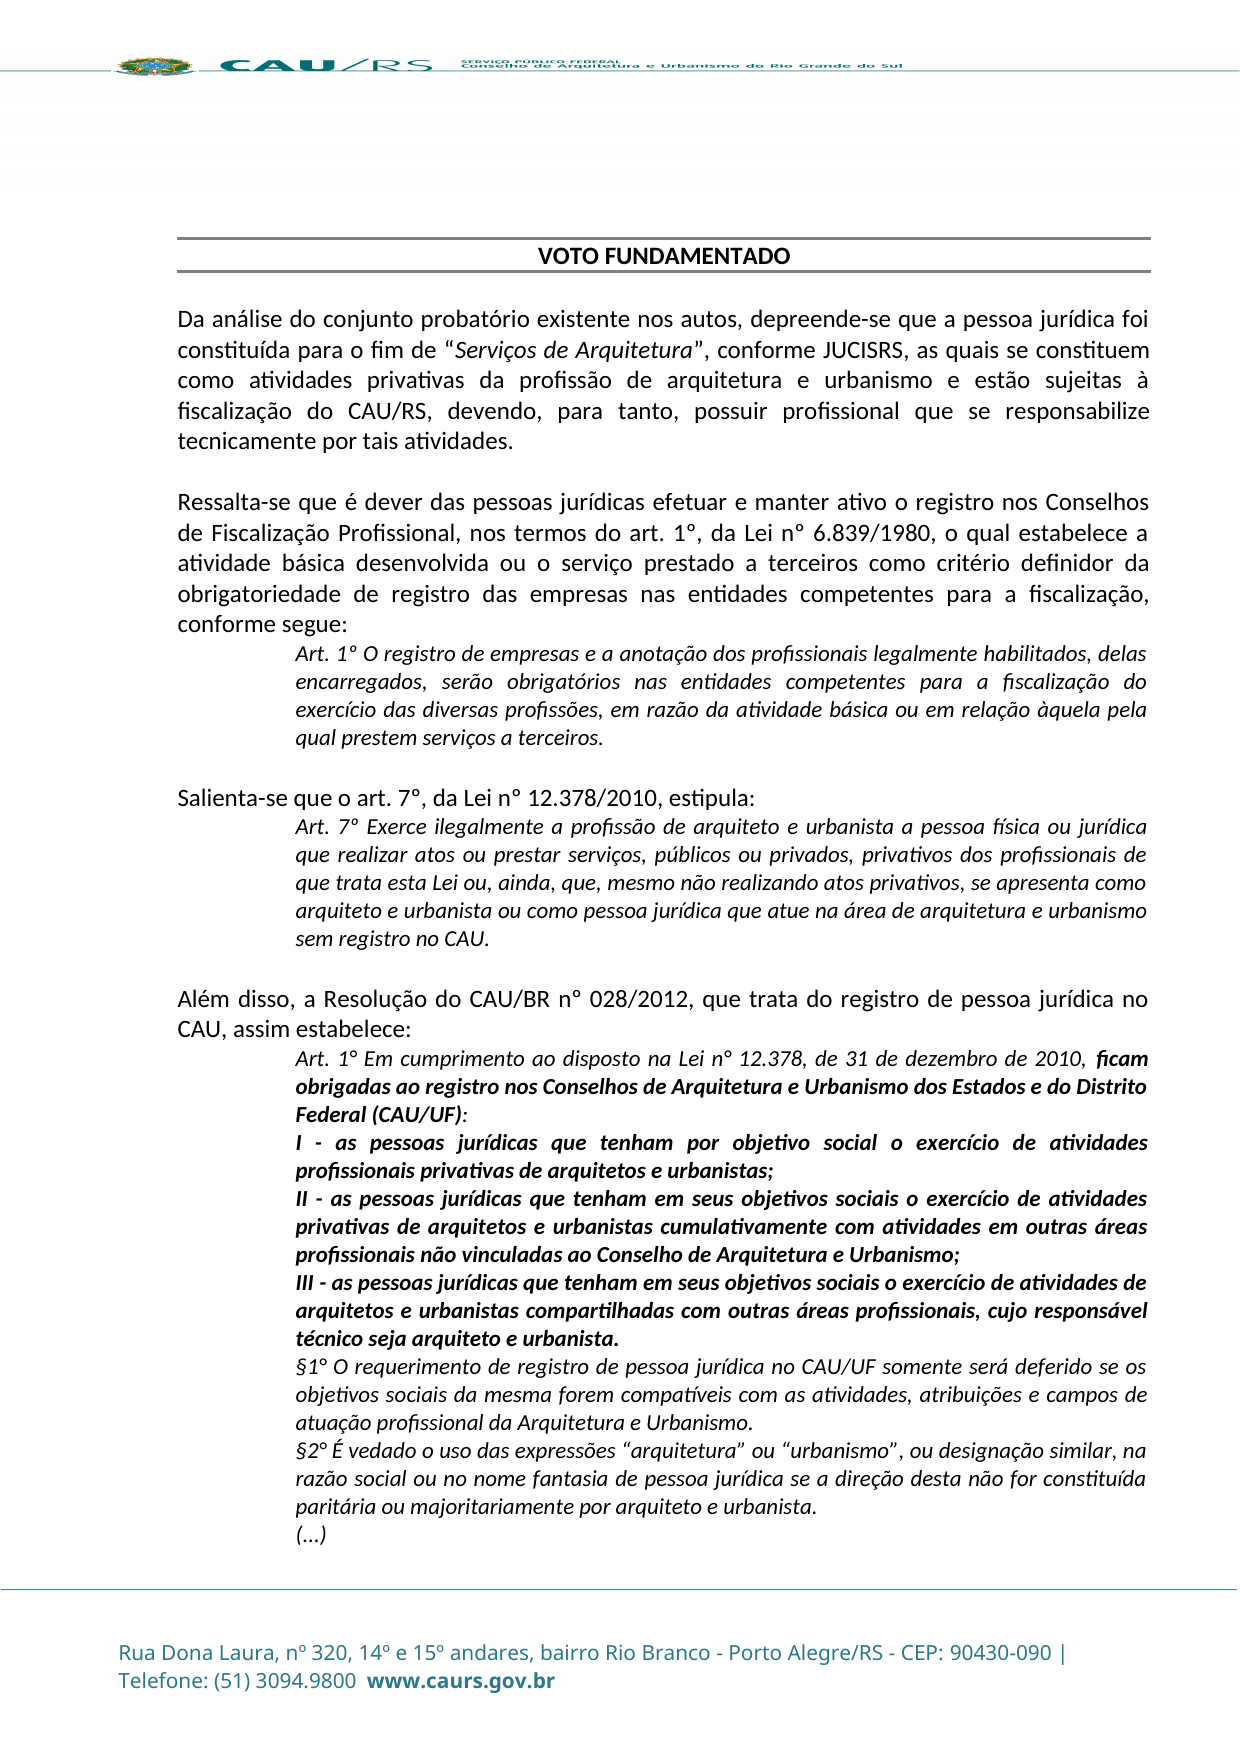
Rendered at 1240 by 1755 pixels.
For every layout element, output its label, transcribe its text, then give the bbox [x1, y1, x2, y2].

text Além disso, a Resolução do CAU/BR nº 028/2012, que trata do registro de pessoa jurídica no CAU, assim estabelece: [177, 983, 1151, 1044]
text (...) [295, 1520, 1151, 1548]
text I - as pessoas jurídicas que tenham por objetivo social o exercício de atividades profissionais privativas de arquitetos e urbanistas; [295, 1128, 1151, 1184]
text Salienta-se que o art. 7º, da Lei nº 12.378/2010, estipula: [177, 782, 1151, 812]
text II - as pessoas jurídicas que tenham em seus objetivos sociais o exercício de atividades privativas de arquitetos e urbanistas cumulativamente com atividades em outras áreas profissionais não vinculadas ao Conselho de Arquitetura e Urbanismo; [295, 1184, 1151, 1268]
text Art. 1° Em cumprimento ao disposto na Lei n° 12.378, de 31 de dezembro de 2010, ficam obrigadas ao registro nos Conselhos de Arquitetura e Urbanismo dos Estados e do Distrito Federal (CAU/UF): [295, 1044, 1151, 1128]
text Da análise do conjunto probatório existente nos autos, depreende-se que a pessoa jurídica foi constituída para o fim de “Serviços de Arquitetura”, conforme JUCISRS, as quais se constituem como atividades privativas da profissão de arquitetura e urbanismo e estão sujeitas à fiscalização do CAU/RS, devendo, para tanto, possuir profissional que se responsabilize tecnicamente por tais atividades. [177, 303, 1151, 456]
text Ressalta-se que é dever das pessoas jurídicas efetuar e manter ativo o registro nos Conselhos de Fiscalização Profissional, nos termos do art. 1º, da Lei nº 6.839/1980, o qual estabelece a atividade básica desenvolvida ou o serviço prestado a terceiros como critério definidor da obrigatoriedade de registro das empresas nas entidades competentes para a fiscalização, conforme segue: [177, 487, 1151, 639]
text III - as pessoas jurídicas que tenham em seus objetivos sociais o exercício de atividades de arquitetos e urbanistas compartilhadas com outras áreas profissionais, cujo responsável técnico seja arquiteto e urbanista. [295, 1268, 1151, 1352]
text Art. 7º Exerce ilegalmente a profissão de arquiteto e urbanista a pessoa física ou jurídica que realizar atos ou prestar serviços, públicos ou privados, privativos dos profissionais de que trata esta Lei ou, ainda, que, mesmo não realizando atos privativos, se apresenta como arquiteto e urbanista ou como pessoa jurídica que atue na área de arquitetura e urbanismo sem registro no CAU. [295, 812, 1151, 952]
text §2° É vedado o uso das expressões “arquitetura” ou “urbanismo”, ou designação similar, na razão social ou no nome fantasia de pessoa jurídica se a direção desta não for constituída paritária ou majoritariamente por arquiteto e urbanista. [295, 1436, 1151, 1520]
text §1° O requerimento de registro de pessoa jurídica no CAU/UF somente será deferido se os objetivos sociais da mesma forem compatíveis com as atividades, atribuições e campos de atuação profissional da Arquitetura e Urbanismo. [295, 1352, 1151, 1436]
table_header VOTO FUNDAMENTADO [177, 240, 1151, 270]
text Art. 1º O registro de empresas e a anotação dos profissionais legalmente habilitados, delas encarregados, serão obrigatórios nas entidades competentes para a fiscalização do exercício das diversas profissões, em razão da atividade básica ou em relação àquela pela qual prestem serviços a terceiros. [295, 639, 1151, 751]
